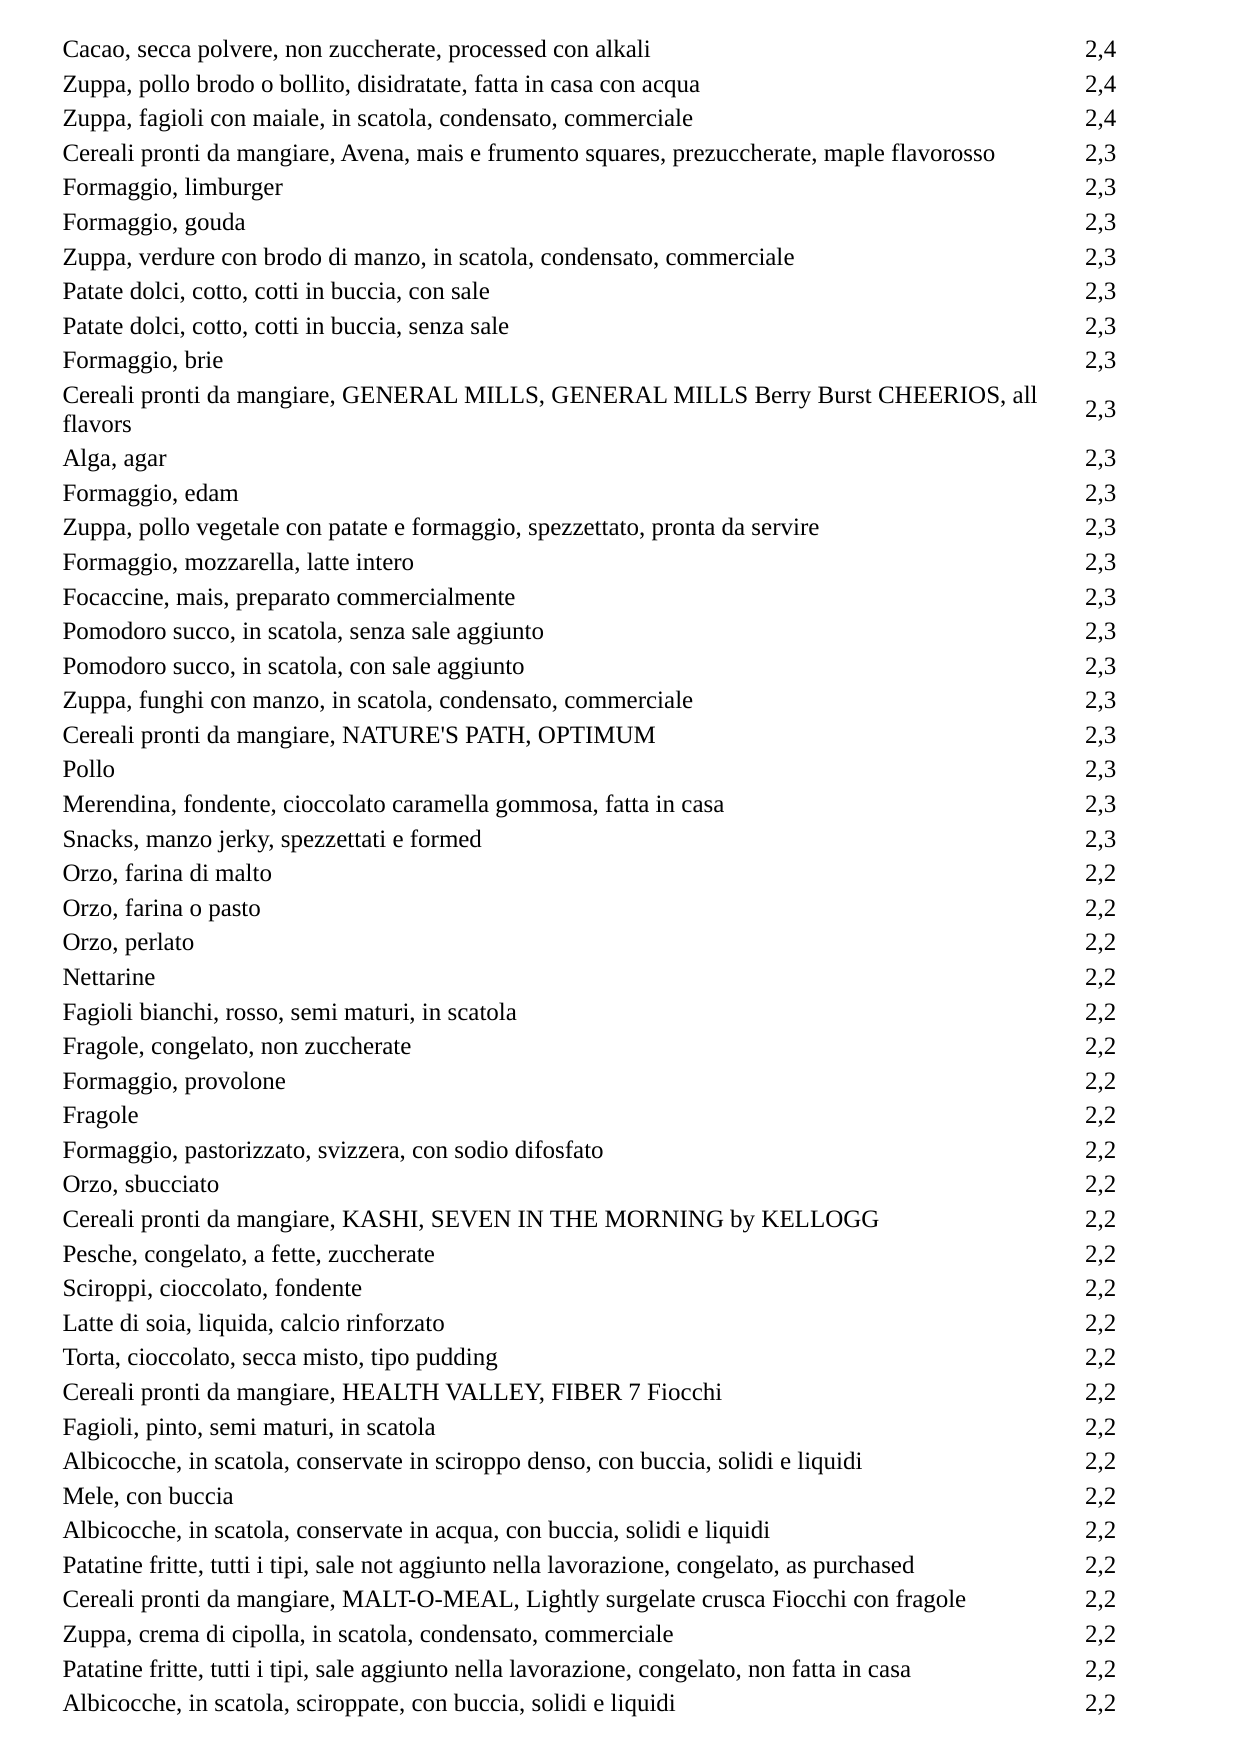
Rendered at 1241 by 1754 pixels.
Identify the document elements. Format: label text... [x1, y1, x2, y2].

table_cell Zuppa, fagioli con maiale, in scatola, condensato, commerciale [59, 100, 1082, 135]
table_cell 2,2 [1082, 1582, 1194, 1616]
table_cell 2,2 [1082, 1547, 1194, 1582]
table_cell 2,2 [1082, 1028, 1194, 1063]
table_cell Cereali pronti da mangiare, MALT-O-MEAL, Lightly surgelate crusca Fiocchi con fragole [59, 1582, 1082, 1616]
table_cell 2,2 [1082, 1409, 1194, 1443]
table_cell 2,2 [1082, 1616, 1194, 1651]
table_cell Zuppa, pollo brodo o bollito, disidratate, fatta in casa con acqua [59, 66, 1082, 100]
table_cell Fagioli bianchi, rosso, semi maturi, in scatola [59, 994, 1082, 1028]
table_cell 2,2 [1082, 1685, 1194, 1720]
table_cell Formaggio, provolone [59, 1063, 1082, 1097]
table_cell 2,2 [1082, 1374, 1194, 1409]
table_cell Zuppa, pollo vegetale con patate e formaggio, spezzettato, pronta da servire [59, 510, 1082, 544]
table_cell 2,2 [1082, 1270, 1194, 1305]
table_cell Pollo [59, 752, 1082, 786]
table_cell 2,2 [1082, 994, 1194, 1028]
table_cell 2,2 [1082, 1651, 1194, 1685]
table_cell 2,2 [1082, 1305, 1194, 1339]
table_cell 2,3 [1082, 308, 1194, 342]
table_cell Pomodoro succo, in scatola, senza sale aggiunto [59, 613, 1082, 648]
table_cell 2,3 [1082, 717, 1194, 752]
table_cell Cereali pronti da mangiare, NATURE'S PATH, OPTIMUM [59, 717, 1082, 752]
table_cell 2,2 [1082, 959, 1194, 994]
table_cell Zuppa, funghi con manzo, in scatola, condensato, commerciale [59, 683, 1082, 717]
table_cell 2,4 [1082, 31, 1194, 66]
table_cell Patatine fritte, tutti i tipi, sale not aggiunto nella lavorazione, congelato, as purchased [59, 1547, 1082, 1582]
table_cell Sciroppi, cioccolato, fondente [59, 1270, 1082, 1305]
table_cell Fragole [59, 1098, 1082, 1132]
table_cell 2,3 [1082, 377, 1194, 440]
table_cell 2,2 [1082, 1236, 1194, 1270]
table_cell 2,2 [1082, 925, 1194, 959]
table_cell 2,2 [1082, 1063, 1194, 1097]
table_cell Cacao, secca polvere, non zuccherate, processed con alkali [59, 31, 1082, 66]
table_cell 2,2 [1082, 1478, 1194, 1512]
table_cell Latte di soia, liquida, calcio rinforzato [59, 1305, 1082, 1339]
table_cell Zuppa, verdure con brodo di manzo, in scatola, condensato, commerciale [59, 239, 1082, 273]
table_cell Zuppa, crema di cipolla, in scatola, condensato, commerciale [59, 1616, 1082, 1651]
table_cell 2,3 [1082, 170, 1194, 204]
table_cell Patatine fritte, tutti i tipi, sale aggiunto nella lavorazione, congelato, non fatta in casa [59, 1651, 1082, 1685]
table_cell Cereali pronti da mangiare, KASHI, SEVEN IN THE MORNING by KELLOGG [59, 1201, 1082, 1236]
table_cell Fagioli, pinto, semi maturi, in scatola [59, 1409, 1082, 1443]
table_cell 2,3 [1082, 239, 1194, 273]
table_cell 2,2 [1082, 890, 1194, 924]
table_cell 2,2 [1082, 1132, 1194, 1167]
table_cell 2,2 [1082, 1340, 1194, 1374]
table_cell Cereali pronti da mangiare, GENERAL MILLS, GENERAL MILLS Berry Burst CHEERIOS, all flavors [59, 377, 1082, 440]
table_cell Patate dolci, cotto, cotti in buccia, senza sale [59, 308, 1082, 342]
table_cell Orzo, sbucciato [59, 1167, 1082, 1201]
table_cell 2,3 [1082, 544, 1194, 579]
table_cell 2,3 [1082, 752, 1194, 786]
table_cell Formaggio, mozzarella, latte intero [59, 544, 1082, 579]
table_cell 2,3 [1082, 648, 1194, 682]
table_cell 2,4 [1082, 100, 1194, 135]
table_cell 2,2 [1082, 1167, 1194, 1201]
table_cell Orzo, perlato [59, 925, 1082, 959]
table_cell Pomodoro succo, in scatola, con sale aggiunto [59, 648, 1082, 682]
table_cell Albicocche, in scatola, sciroppate, con buccia, solidi e liquidi [59, 1685, 1082, 1720]
table_cell Orzo, farina di malto [59, 855, 1082, 890]
table_cell 2,3 [1082, 273, 1194, 308]
table_cell 2,3 [1082, 475, 1194, 509]
table_cell 2,3 [1082, 135, 1194, 169]
table_cell 2,2 [1082, 1513, 1194, 1547]
table_cell Formaggio, brie [59, 343, 1082, 377]
table_cell 2,3 [1082, 510, 1194, 544]
table_cell 2,2 [1082, 1098, 1194, 1132]
table_cell 2,3 [1082, 343, 1194, 377]
table_cell Patate dolci, cotto, cotti in buccia, con sale [59, 273, 1082, 308]
table_cell 2,3 [1082, 821, 1194, 855]
table_cell Formaggio, limburger [59, 170, 1082, 204]
table_cell Formaggio, edam [59, 475, 1082, 509]
table_cell 2,3 [1082, 204, 1194, 239]
table_cell Albicocche, in scatola, conservate in sciroppo denso, con buccia, solidi e liquidi [59, 1443, 1082, 1478]
table_cell Orzo, farina o pasto [59, 890, 1082, 924]
table_cell Nettarine [59, 959, 1082, 994]
table_cell Formaggio, gouda [59, 204, 1082, 239]
table_cell Merendina, fondente, cioccolato caramella gommosa, fatta in casa [59, 786, 1082, 821]
table_cell 2,3 [1082, 613, 1194, 648]
table_cell 2,3 [1082, 786, 1194, 821]
table_cell Torta, cioccolato, secca misto, tipo pudding [59, 1340, 1082, 1374]
table_cell Focaccine, mais, preparato commercialmente [59, 579, 1082, 613]
table_cell 2,2 [1082, 1443, 1194, 1478]
table_cell 2,2 [1082, 855, 1194, 890]
table_cell Albicocche, in scatola, conservate in acqua, con buccia, solidi e liquidi [59, 1513, 1082, 1547]
table_cell 2,2 [1082, 1201, 1194, 1236]
table_cell Cereali pronti da mangiare, Avena, mais e frumento squares, prezuccherate, maple flavorosso [59, 135, 1082, 169]
table_cell Alga, agar [59, 440, 1082, 475]
table_cell 2,3 [1082, 683, 1194, 717]
table_cell 2,4 [1082, 66, 1194, 100]
table_cell Snacks, manzo jerky, spezzettati e formed [59, 821, 1082, 855]
table_cell Cereali pronti da mangiare, HEALTH VALLEY, FIBER 7 Fiocchi [59, 1374, 1082, 1409]
table_cell Mele, con buccia [59, 1478, 1082, 1512]
table_cell 2,3 [1082, 579, 1194, 613]
table_cell Fragole, congelato, non zuccherate [59, 1028, 1082, 1063]
table_cell Pesche, congelato, a fette, zuccherate [59, 1236, 1082, 1270]
table_cell 2,3 [1082, 440, 1194, 475]
table_cell Formaggio, pastorizzato, svizzera, con sodio difosfato [59, 1132, 1082, 1167]
